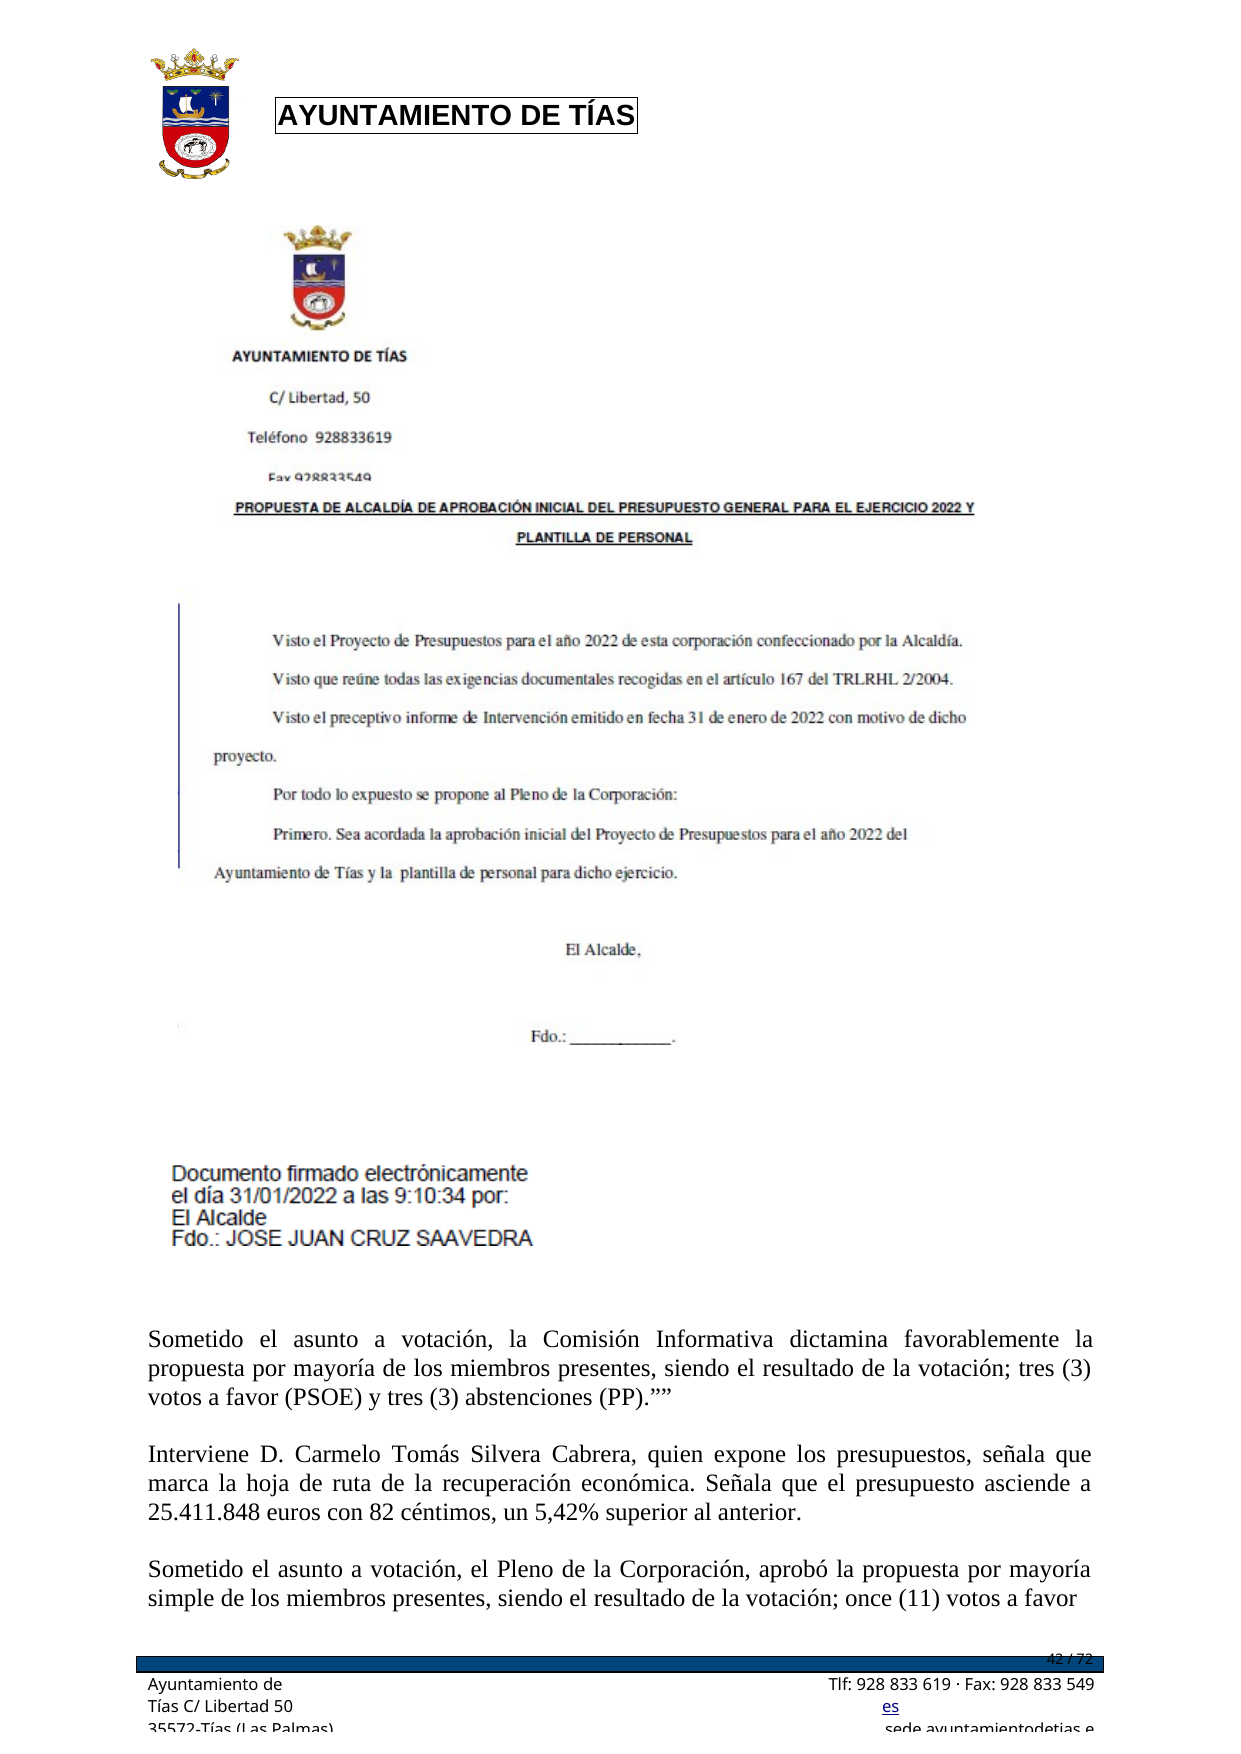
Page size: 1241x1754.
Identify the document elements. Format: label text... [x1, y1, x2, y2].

text 42 / 72 [135, 1649, 1093, 1669]
text Sometido el asunto a votación, la Comisión Informativa dictamina favorablemente la propuesta por mayoría de los miembros presentes, siendo el resultado de la votación; tres (3) votos a favor (PSOE) y tres (3) abstenciones (PP).”” [148, 1324, 1093, 1411]
picture [177, 225, 976, 1045]
picture [150, 48, 241, 179]
picture [171, 1164, 534, 1246]
text Sometido el asunto a votación, el Pleno de la Corporación, aprobó la propuesta por mayoría simple de los miembros presentes, siendo el resultado de la votación; once (11) votos a favor [148, 1554, 1093, 1612]
text Interviene D. Carmelo Tomás Silvera Cabrera, quien expone los presupuestos, señala que marca la hoja de ruta de la recuperación económica. Señala que el presupuesto asciende a 25.411.848 euros con 82 céntimos, un 5,42% superior al anterior. [148, 1439, 1093, 1526]
